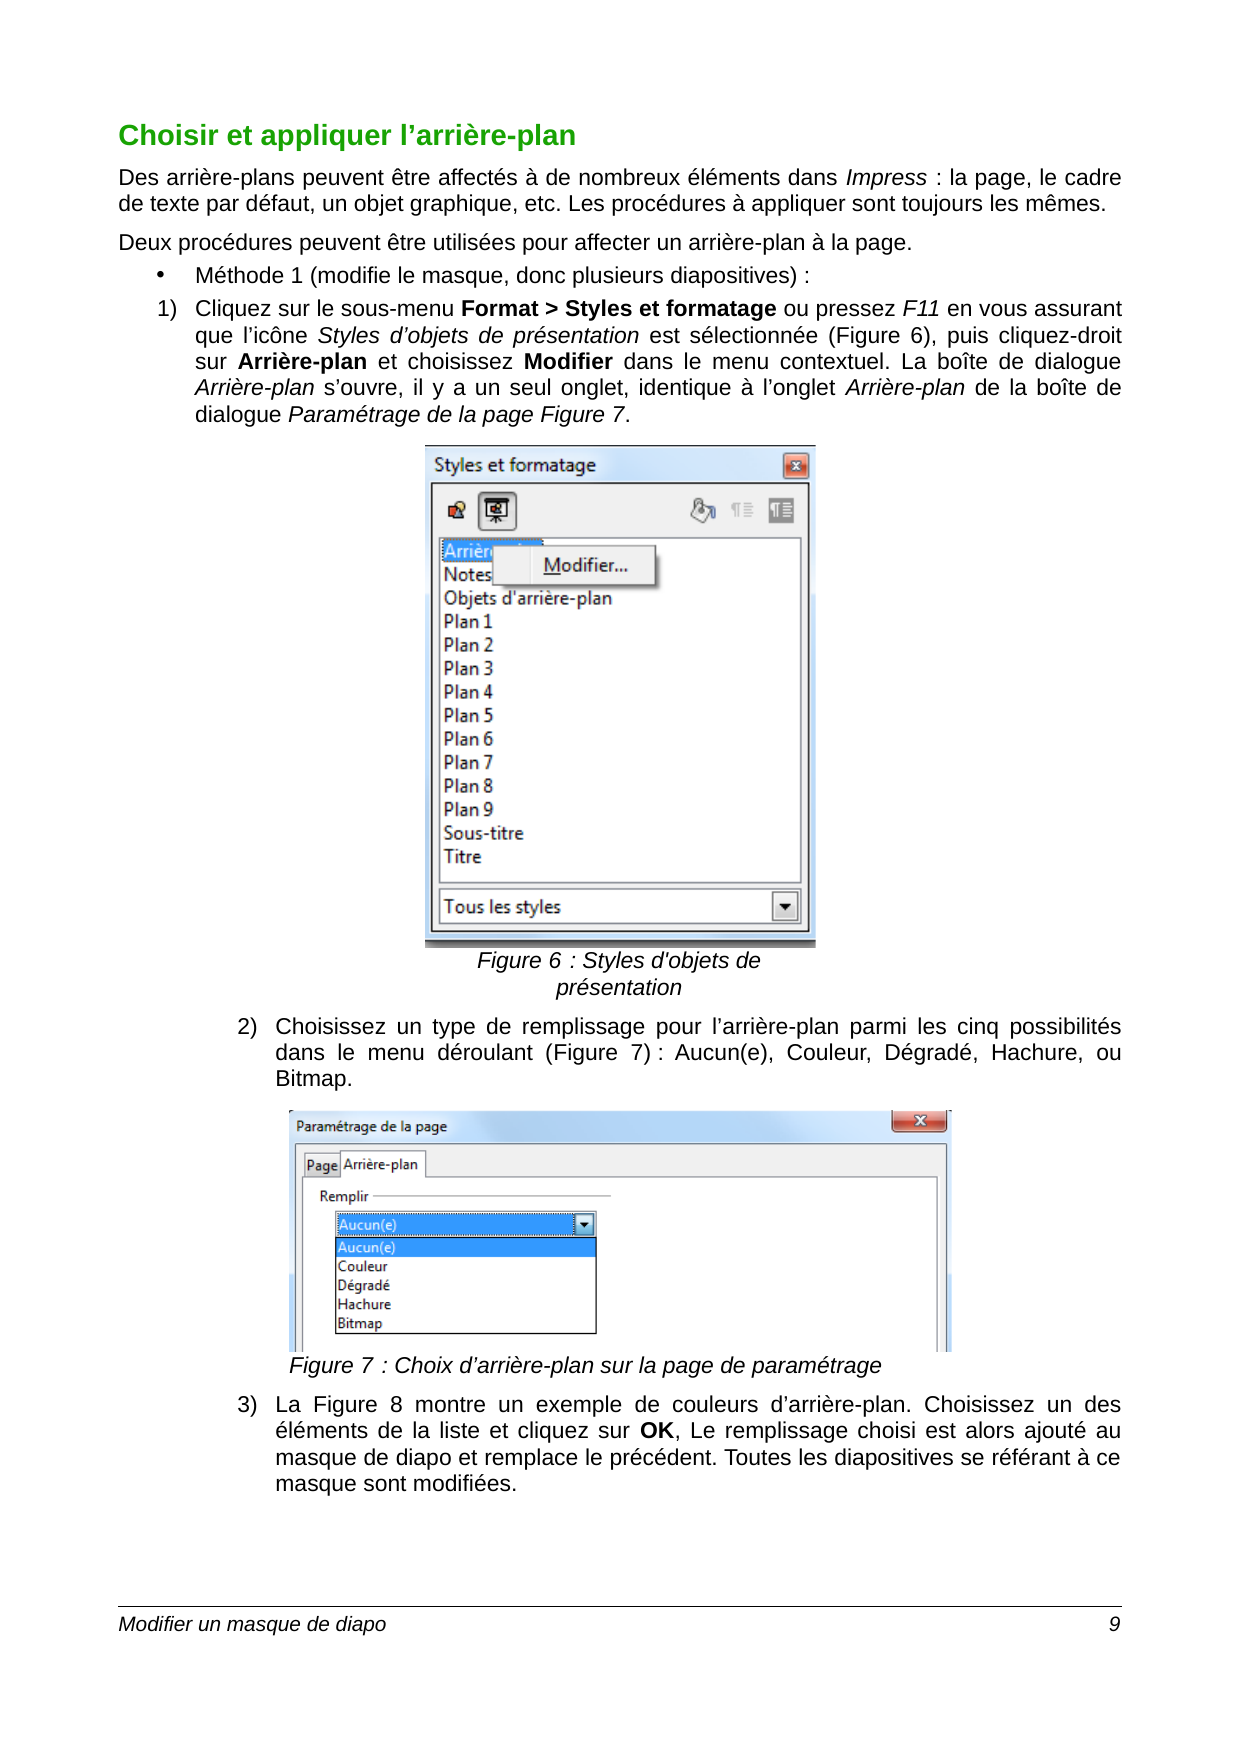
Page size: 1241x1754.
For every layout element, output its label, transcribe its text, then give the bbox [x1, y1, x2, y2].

list Méthode 1 (modifie le masque, donc plusieurs diapositives) : [156, 262, 1122, 289]
text Des arrière-plans peuvent être affectés à de nombreux éléments dans Impress : la page, le cadre de texte par défaut, un objet graphique, etc. Les procédures à appliquer sont toujours les mêmes. [118, 164, 1122, 217]
list Choisissez un type de remplissage pour l’arrière-plan parmi les cinq possibilités dans le menu déroulant (Figure 7) : Aucun(e), Couleur, Dégradé, Hachure, ou Bitmap. [257, 1013, 1122, 1092]
list Cliquez sur le sous-menu Format > Styles et formatage ou pressez F11 en vous assurant que l’icône Styles d’objets de présentation est sélectionnée (Figure 6), puis cliquez-droit sur Arrière-plan et choisissez Modifier dans le menu contextuel. La boîte de dialogue Arrière-plan s’ouvre, il y a un seul onglet, identique à l’onglet Arrière-plan de la boîte de dialogue Paramétrage de la page Figure 7. [177, 295, 1122, 427]
text Figure 7 : Choix d’arrière-plan sur la page de paramétrage [289, 1352, 951, 1378]
picture [425, 445, 816, 948]
subtitle Choisir et appliquer l’arrière-plan [118, 118, 1122, 152]
picture [289, 1110, 952, 1352]
text Figure 6 : Styles d'objets de présentation [425, 948, 815, 1000]
list La Figure 8 montre un exemple de couleurs d’arrière-plan. Choisissez un des éléments de la liste et cliquez sur OK, Le remplissage choisi est alors ajouté au masque de diapo et remplace le précédent. Toutes les diapositives se référant à ce masque sont modifiées. [257, 1391, 1122, 1496]
list Deux procédures peuvent être utilisées pour affecter un arrière-plan à la page. [118, 229, 1122, 256]
